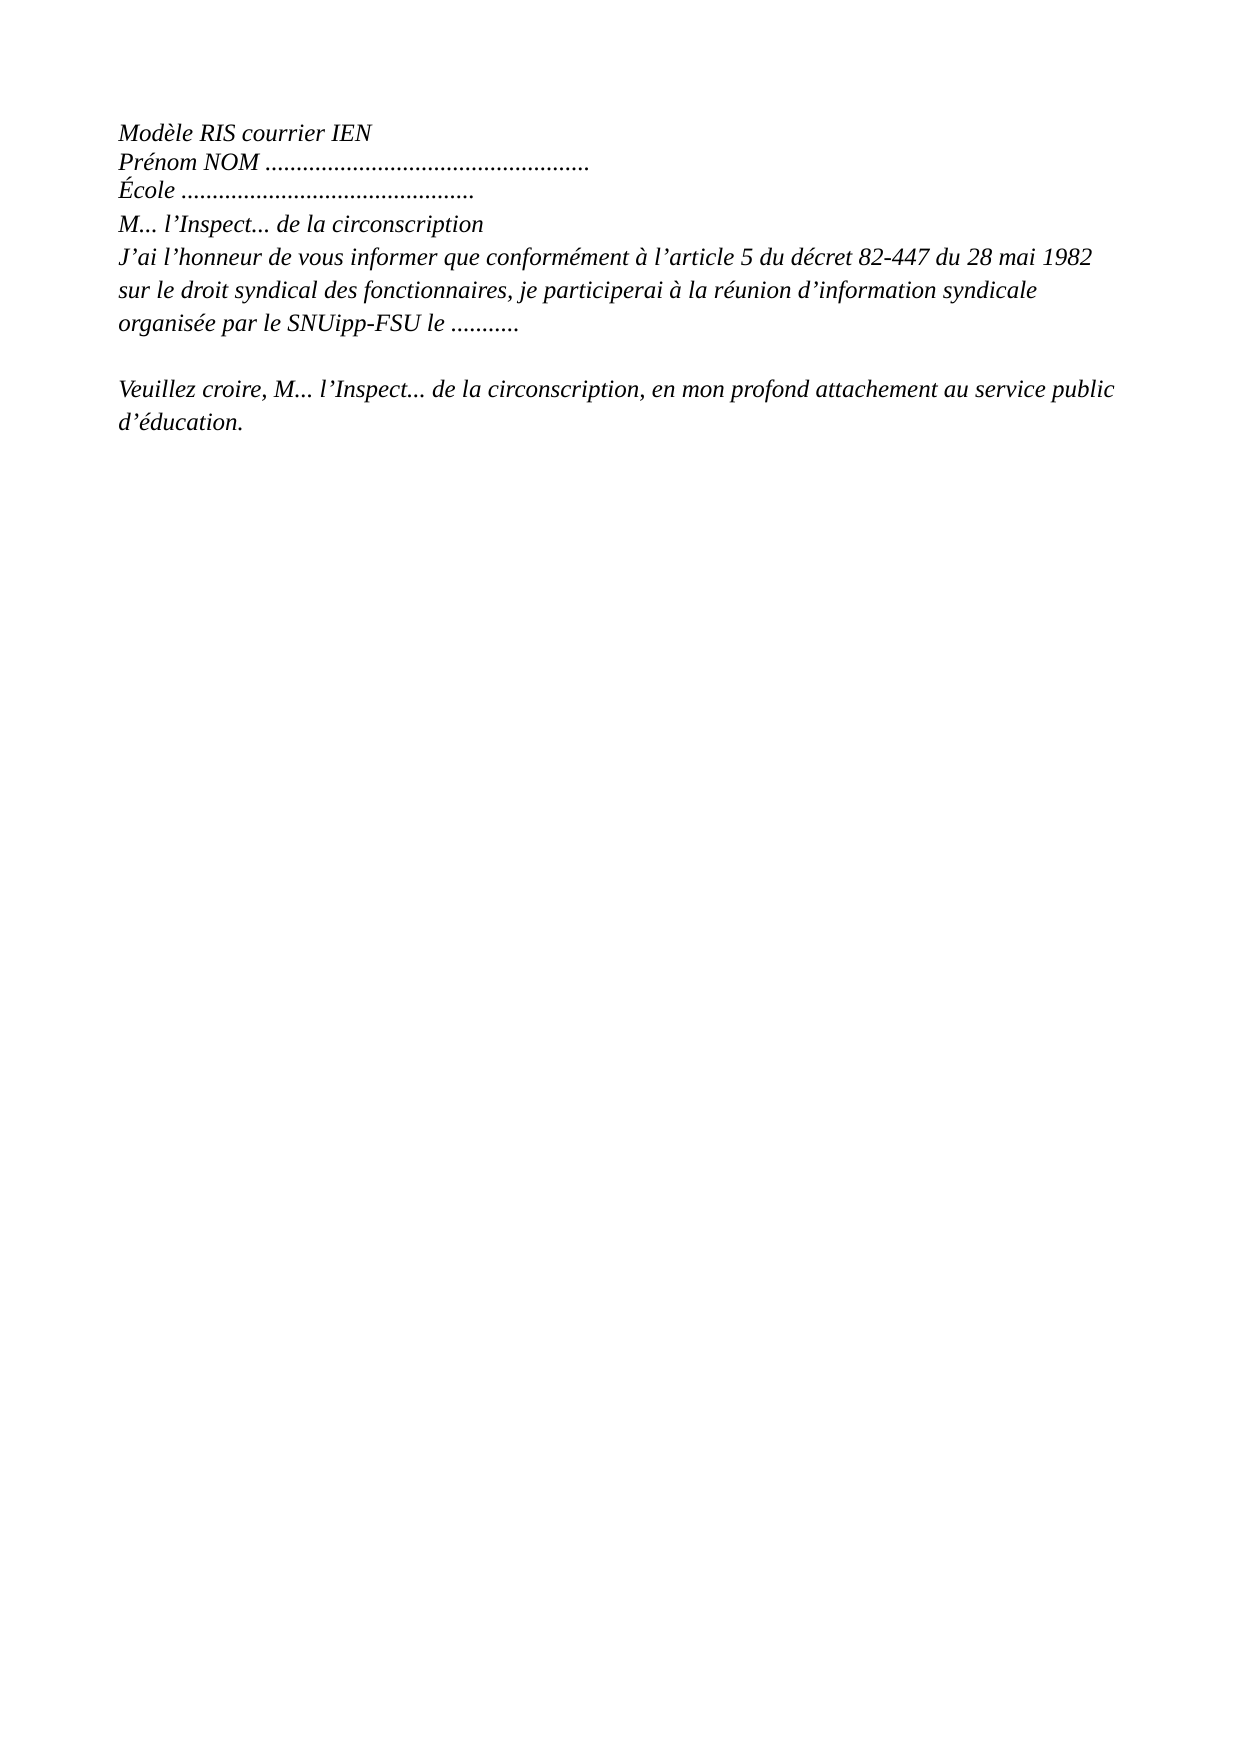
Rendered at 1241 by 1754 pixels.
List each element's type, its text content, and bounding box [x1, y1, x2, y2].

text Veuillez croire, M... l’Inspect... de la circonscription, en mon profond attachement au service public d’éducation. [118, 374, 1122, 436]
text J’ai l’honneur de vous informer que conformément à l’article 5 du décret 82-447 du 28 mai 1982 sur le droit syndical des fonctionnaires, je participerai à la réunion d’information syndicale organisée par le SNUipp-FSU le ........... [118, 242, 1122, 336]
text Modèle RIS courrier IEN [118, 118, 1122, 147]
text M... l’Inspect... de la circonscription [118, 209, 1122, 237]
text École ............................................... [118, 176, 1122, 204]
text Prénom NOM .................................................... [118, 147, 1122, 176]
